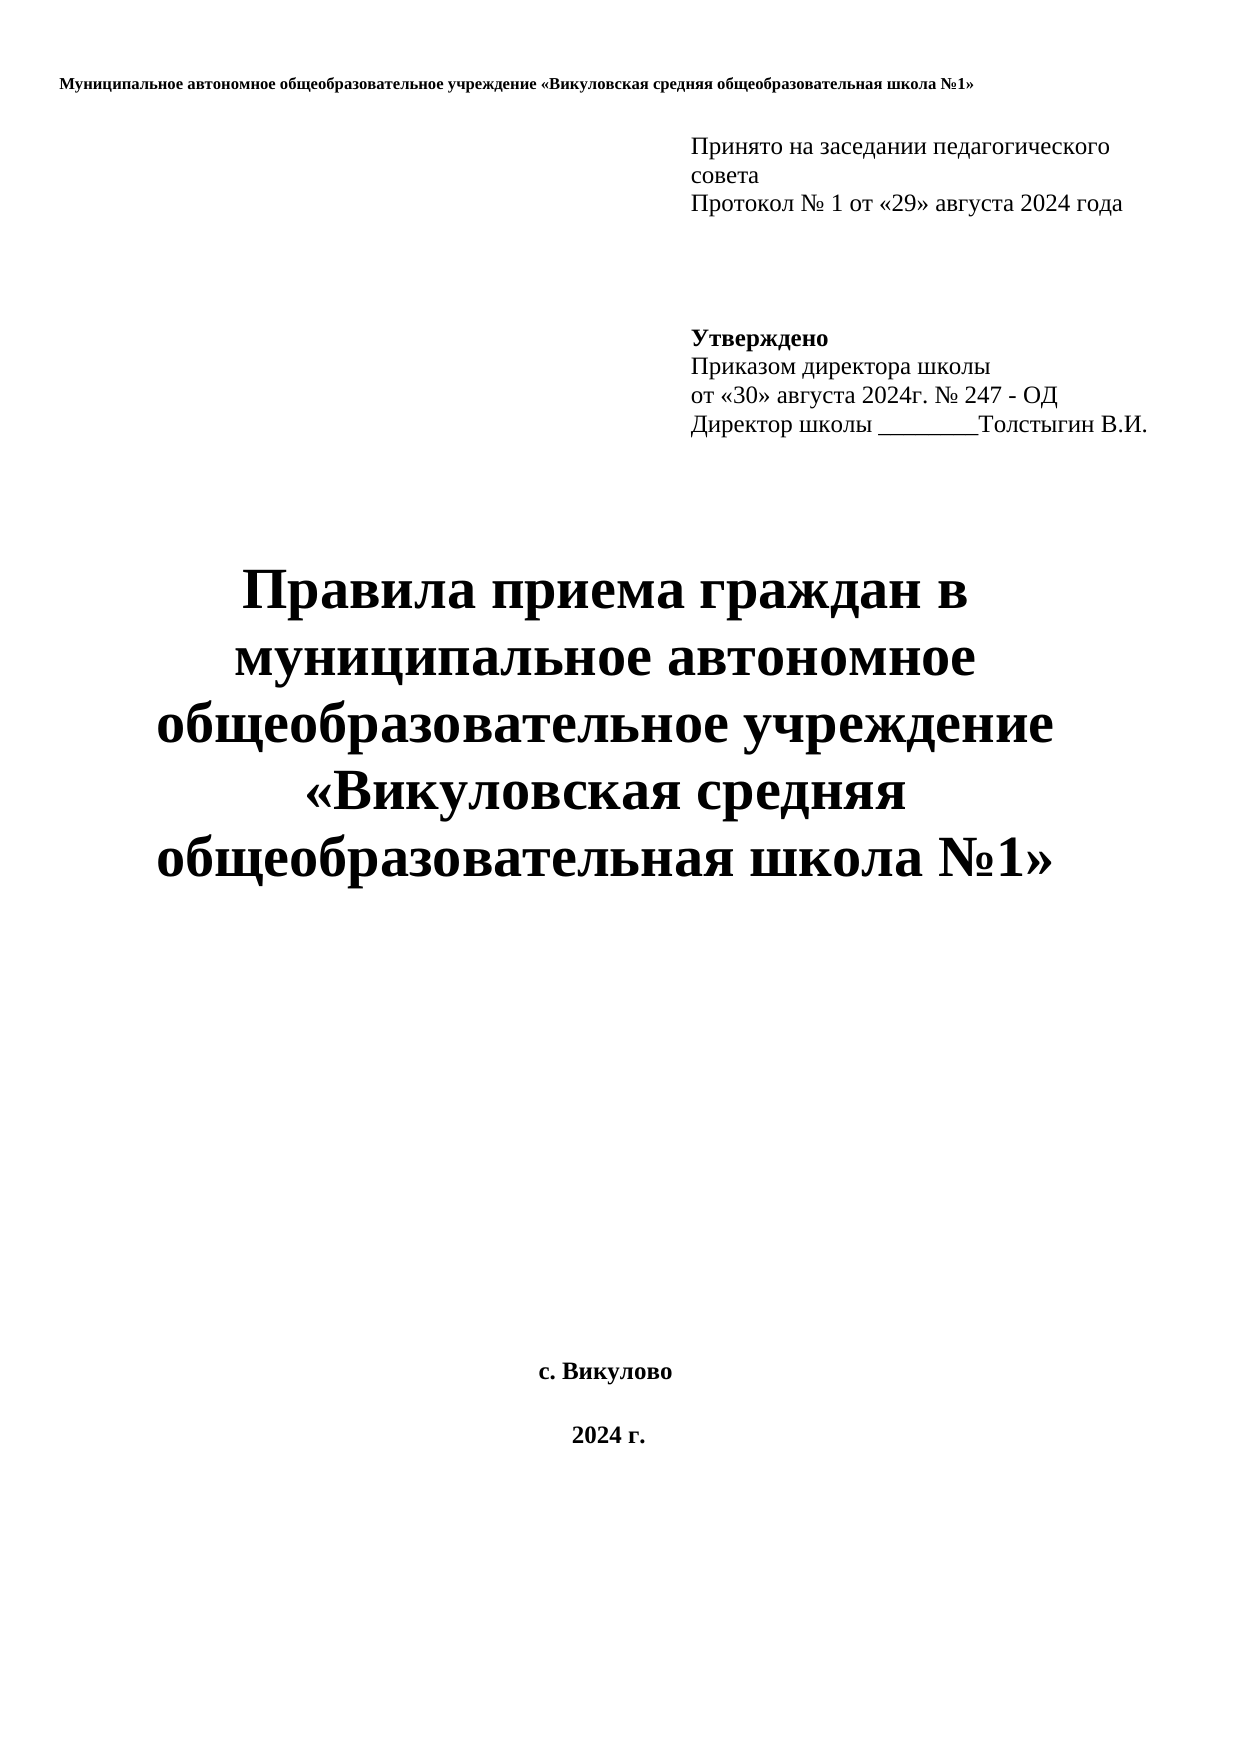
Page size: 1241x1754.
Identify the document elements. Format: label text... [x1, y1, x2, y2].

text с. Викулово [59, 1356, 1152, 1385]
table_cell [115, 323, 632, 484]
text Правила приема граждан в муниципальное автономное общеобразовательное учреждение «Викуловская средняя общеобразовательная школа №1» [59, 554, 1152, 889]
subtitle 2024 г. [65, 1421, 1152, 1449]
table_header Принято на заседании педагогического совета Протокол № 1 от «29» августа 2024 года [632, 131, 1163, 323]
table_cell Утверждено Приказом директора школы от «30» августа 2024г. № 247 - ОД Директор школы ________Толстыгин В.И. [632, 323, 1163, 484]
table_header [115, 131, 632, 323]
